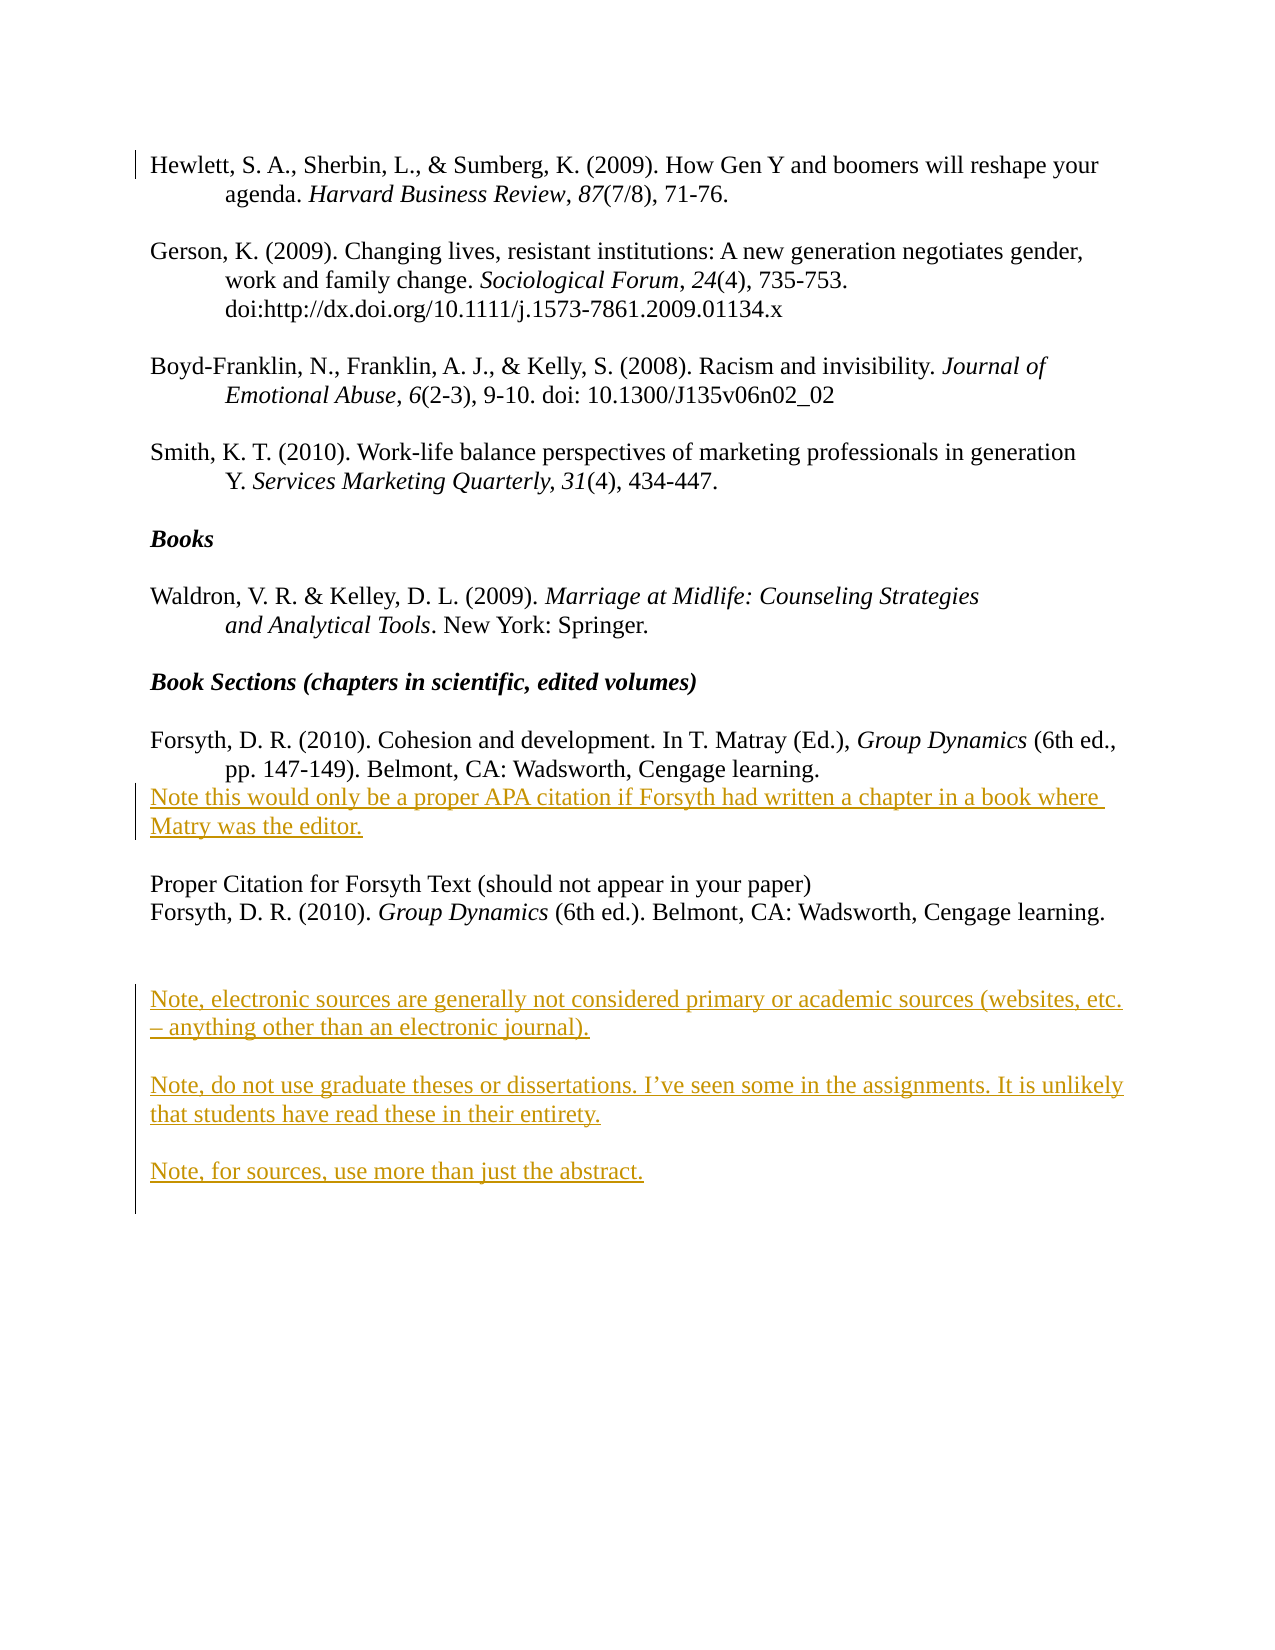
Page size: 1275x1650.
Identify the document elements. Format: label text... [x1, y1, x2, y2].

text work and family change. Sociological Forum, 24(4), 735-753. [150, 265, 1125, 294]
text Proper Citation for Forsyth Text (should not appear in your paper) [150, 869, 1125, 897]
text Waldron, V. R. & Kelley, D. L. (2009). Marriage at Midlife: Counseling Strategies [150, 581, 1125, 610]
text Forsyth, D. R. (2010). Cohesion and development. In T. Matray (Ed.), Group Dynamics (6th ed., [150, 725, 1125, 754]
text Gerson, K. (2009). Changing lives, resistant institutions: A new generation negotiates gender, [150, 236, 1125, 265]
text agenda. Harvard Business Review, 87(7/8), 71-76. [150, 179, 1125, 207]
text Book Sections (chapters in scientific, edited volumes) [150, 667, 1125, 696]
text Note this would only be a proper APA citation if Forsyth had written a chapter in a book where Matry was the editor. [150, 782, 1125, 840]
text pp. 147-149). Belmont, CA: Wadsworth, Cengage learning. [150, 754, 1125, 782]
text and Analytical Tools. New York: Springer. [150, 610, 1125, 639]
text Note, do not use graduate theses or dissertations. I’ve seen some in the assignments. It is unlikely that students have read these in their entirety. [150, 1070, 1125, 1127]
text Boyd-Franklin, N., Franklin, A. J., & Kelly, S. (2008). Racism and invisibility. Journal of [150, 351, 1125, 380]
text Y. Services Marketing Quarterly, 31(4), 434-447. [150, 466, 1125, 495]
text Hewlett, S. A., Sherbin, L., & Sumberg, K. (2009). How Gen Y and boomers will reshape your [150, 150, 1125, 179]
text Smith, K. T. (2010). Work-life balance perspectives of marketing professionals in generation [150, 437, 1125, 466]
text Emotional Abuse, 6(2-3), 9-10. doi: 10.1300/J135v06n02_02 [150, 380, 1125, 409]
text Note, for sources, use more than just the abstract. [150, 1156, 1125, 1185]
text Note, electronic sources are generally not considered primary or academic sources (websites, etc. – anything other than an electronic journal). [150, 984, 1125, 1041]
text Books [150, 524, 1125, 552]
text Forsyth, D. R. (2010). Group Dynamics (6th ed.). Belmont, CA: Wadsworth, Cengage learning. [150, 897, 1125, 926]
text doi:http://dx.doi.org/10.1111/j.1573-7861.2009.01134.x [225, 294, 1125, 322]
